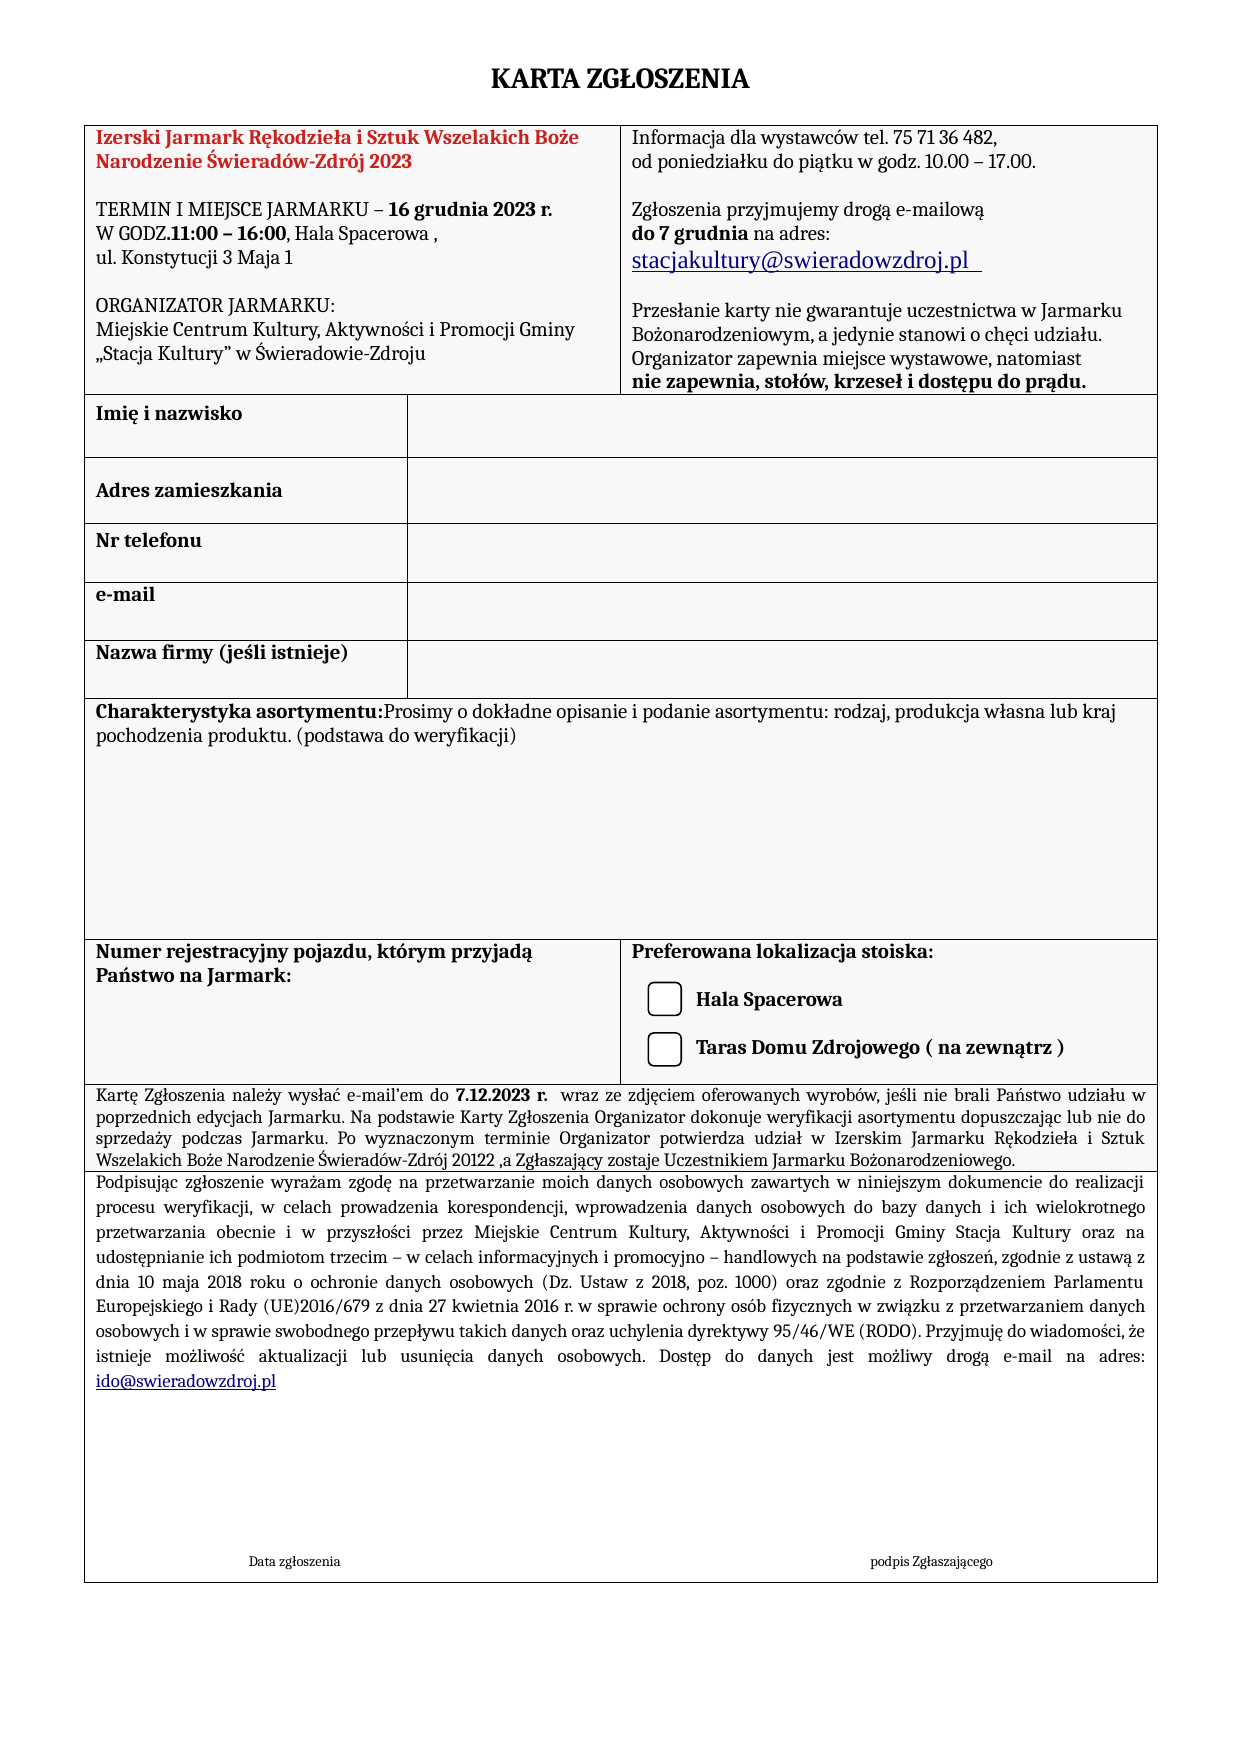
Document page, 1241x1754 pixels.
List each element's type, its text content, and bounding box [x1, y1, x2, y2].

table_cell Numer rejestracyjny pojazdu, którym przyjadą Państwo na Jarmark: [85, 940, 620, 1084]
table_cell Adres zamieszkania [85, 458, 407, 522]
table_cell [408, 458, 1157, 522]
table_cell [408, 395, 1157, 457]
text KARTA ZGŁOSZENIA [118, 62, 1122, 96]
table_cell e-mail [85, 583, 407, 640]
table_cell Preferowana lokalizacja stoiska: Hala Spacerowa Taras Domu Zdrojowego ( na zewnątrz ) [621, 940, 1157, 1084]
table_cell Nazwa firmy (jeśli istnieje) [85, 641, 407, 698]
table_cell Charakterystyka asortymentu:Prosimy o dokładne opisanie i podanie asortymentu: rodzaj, produkcja własna lub kraj pochodzenia produktu. (podstawa do weryfikacji) [85, 699, 1157, 939]
table_cell [408, 641, 1157, 698]
table_header Informacja dla wystawców tel. 75 71 36 482, od poniedziałku do piątku w godz. 10.00 – 17.00. Zgłoszenia przyjmujemy drogą e-mailową do 7 grudnia na adres: stacjakultury@swieradowzdroj.pl Przesłanie karty nie gwarantuje uczestnictwa w Jarmarku Bożonarodzeniowym, a jedynie stanowi o chęci udziału. Organizator zapewnia miejsce wystawowe, natomiast nie zapewnia, stołów, krzeseł i dostępu do prądu. [621, 126, 1157, 394]
table_header Izerski Jarmark Rękodzieła i Sztuk Wszelakich Boże Narodzenie Świeradów-Zdrój 2023 TERMIN I MIEJSCE JARMARKU – 16 grudnia 2023 r. W GODZ.11:00 – 16:00, Hala Spacerowa , ul. Konstytucji 3 Maja 1 ORGANIZATOR JARMARKU: Miejskie Centrum Kultury, Aktywności i Promocji Gminy „Stacja Kultury” w Świeradowie-Zdroju [85, 126, 620, 394]
table_cell [408, 524, 1157, 582]
table_cell [408, 583, 1157, 640]
table_cell Kartę Zgłoszenia należy wysłać e-mail’em do 7.12.2023 r. wraz ze zdjęciem oferowanych wyrobów, jeśli nie brali Państwo udziału w poprzednich edycjach Jarmarku. Na podstawie Karty Zgłoszenia Organizator dokonuje weryfikacji asortymentu dopuszczając lub nie do sprzedaży podczas Jarmarku. Po wyznaczonym terminie Organizator potwierdza udział w Izerskim Jarmarku Rękodzieła i Sztuk Wszelakich Boże Narodzenie Świeradów-Zdrój 20122 ,a Zgłaszający zostaje Uczestnikiem Jarmarku Bożonarodzeniowego. [85, 1085, 1157, 1171]
table_cell Imię i nazwisko [85, 395, 407, 457]
table_cell Podpisując zgłoszenie wyrażam zgodę na przetwarzanie moich danych osobowych zawartych w niniejszym dokumencie do realizacji procesu weryfikacji, w celach prowadzenia korespondencji, wprowadzenia danych osobowych do bazy danych i ich wielokrotnego przetwarzania obecnie i w przyszłości przez Miejskie Centrum Kultury, Aktywności i Promocji Gminy Stacja Kultury oraz na udostępnianie ich podmiotom trzecim – w celach informacyjnych i promocyjno – handlowych na podstawie zgłoszeń, zgodnie z ustawą z dnia 10 maja 2018 roku o ochronie danych osobowych (Dz. Ustaw z 2018, poz. 1000) oraz zgodnie z Rozporządzeniem Parlamentu Europejskiego i Rady (UE)2016/679 z dnia 27 kwietnia 2016 r. w sprawie ochrony osób fizycznych w związku z przetwarzaniem danych osobowych i w sprawie swobodnego przepływu takich danych oraz uchylenia dyrektywy 95/46/WE (RODO). Przyjmuję do wiadomości, że istnieje możliwość aktualizacji lub usunięcia danych osobowych. Dostęp do danych jest możliwy drogą e-mail na adres: ido@swieradowzdroj.pl Data zgłoszenia podpis Zgłaszającego [85, 1172, 1157, 1582]
table_cell Nr telefonu [85, 524, 407, 582]
